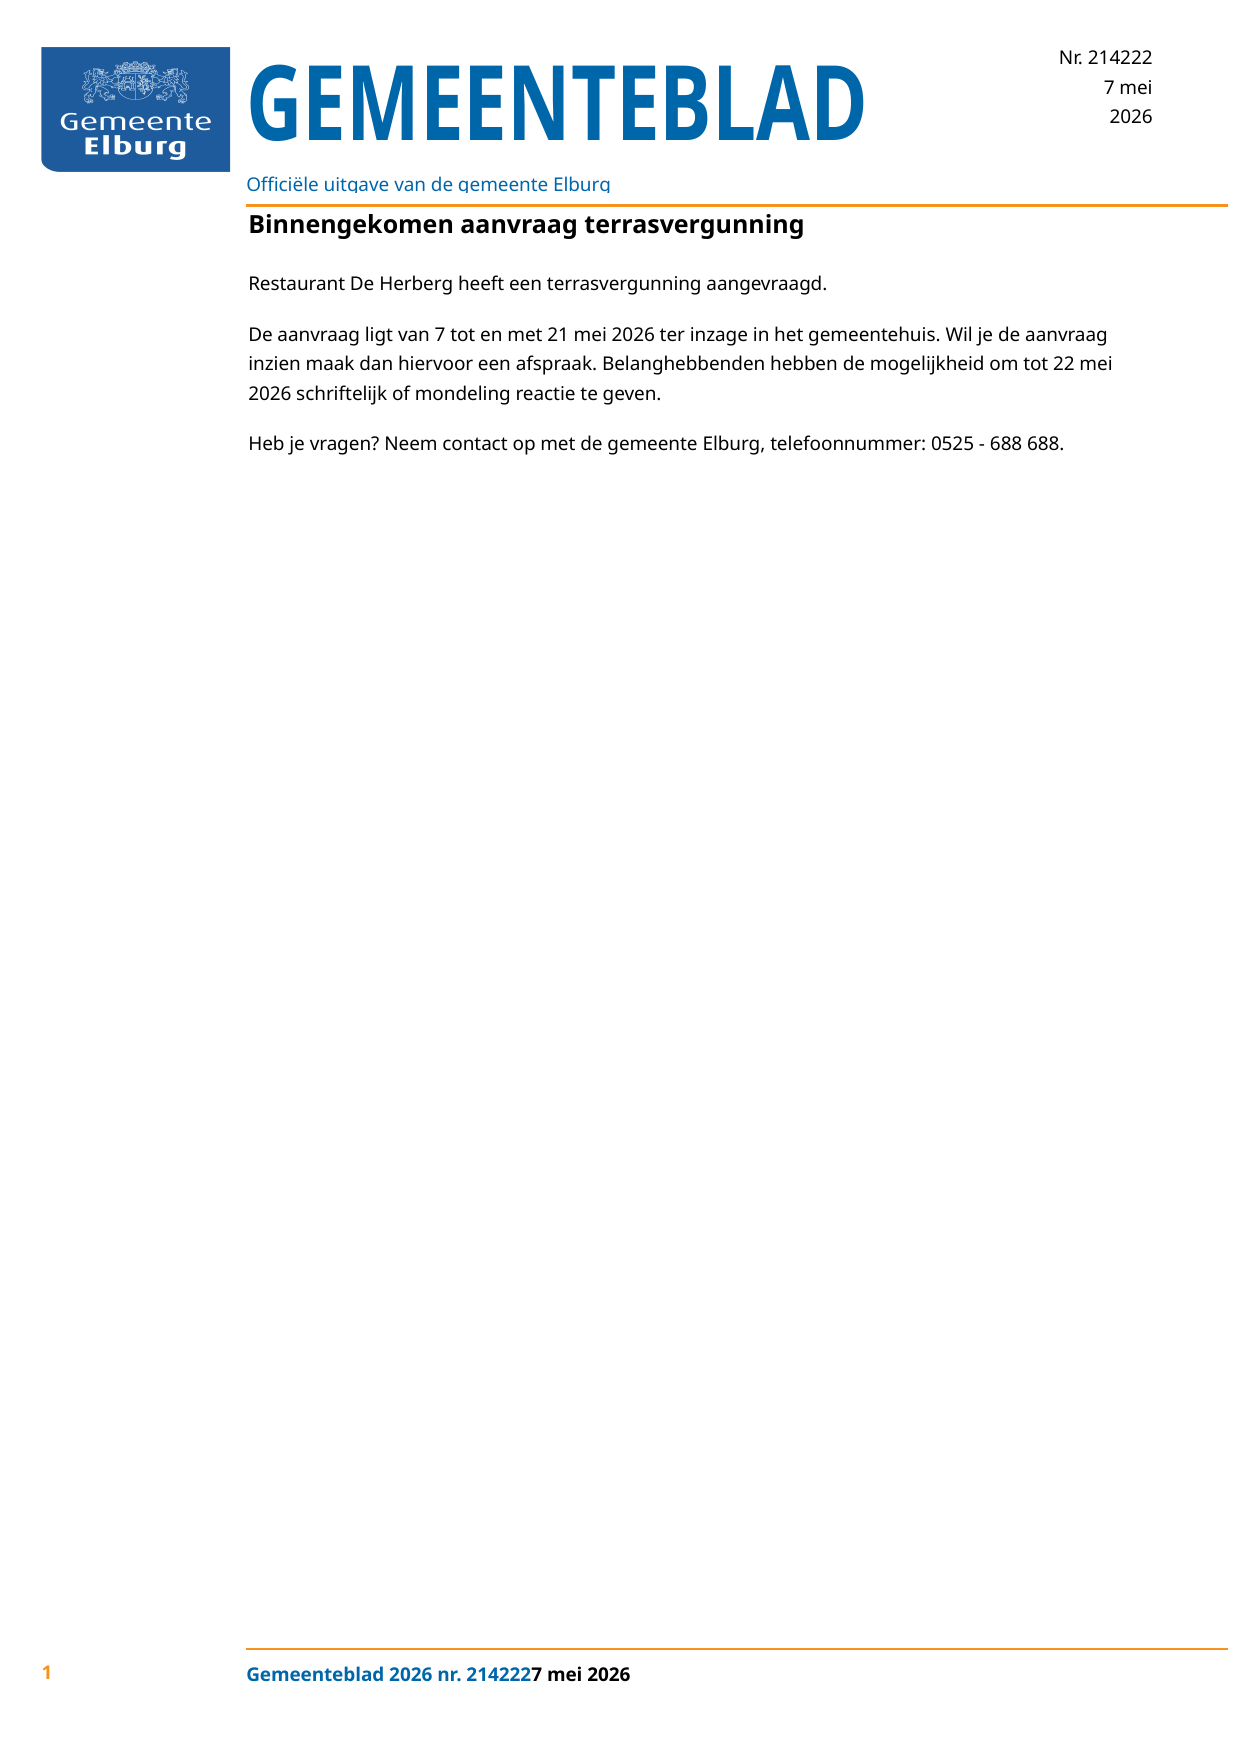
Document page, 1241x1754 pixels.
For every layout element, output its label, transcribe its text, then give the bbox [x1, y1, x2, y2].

text Binnengekomen aanvraag terrasvergunning [248, 207, 1152, 241]
text De aanvraag ligt van 7 tot en met 21 mei 2026 ter inzage in het gemeentehuis. Wil je de aanvraag inzien maak dan hiervoor een afspraak. Belanghebbenden hebben de mogelijkheid om tot 22 mei 2026 schriftelijk of mondeling reactie te geven. [248, 321, 1152, 406]
text Restaurant De Herberg heeft een terrasvergunning aangevraagd. [248, 270, 1152, 296]
picture [41, 47, 231, 172]
text Heb je vragen? Neem contact op met de gemeente Elburg, telefoonnummer: 0525 - 688 688. [248, 430, 1152, 456]
